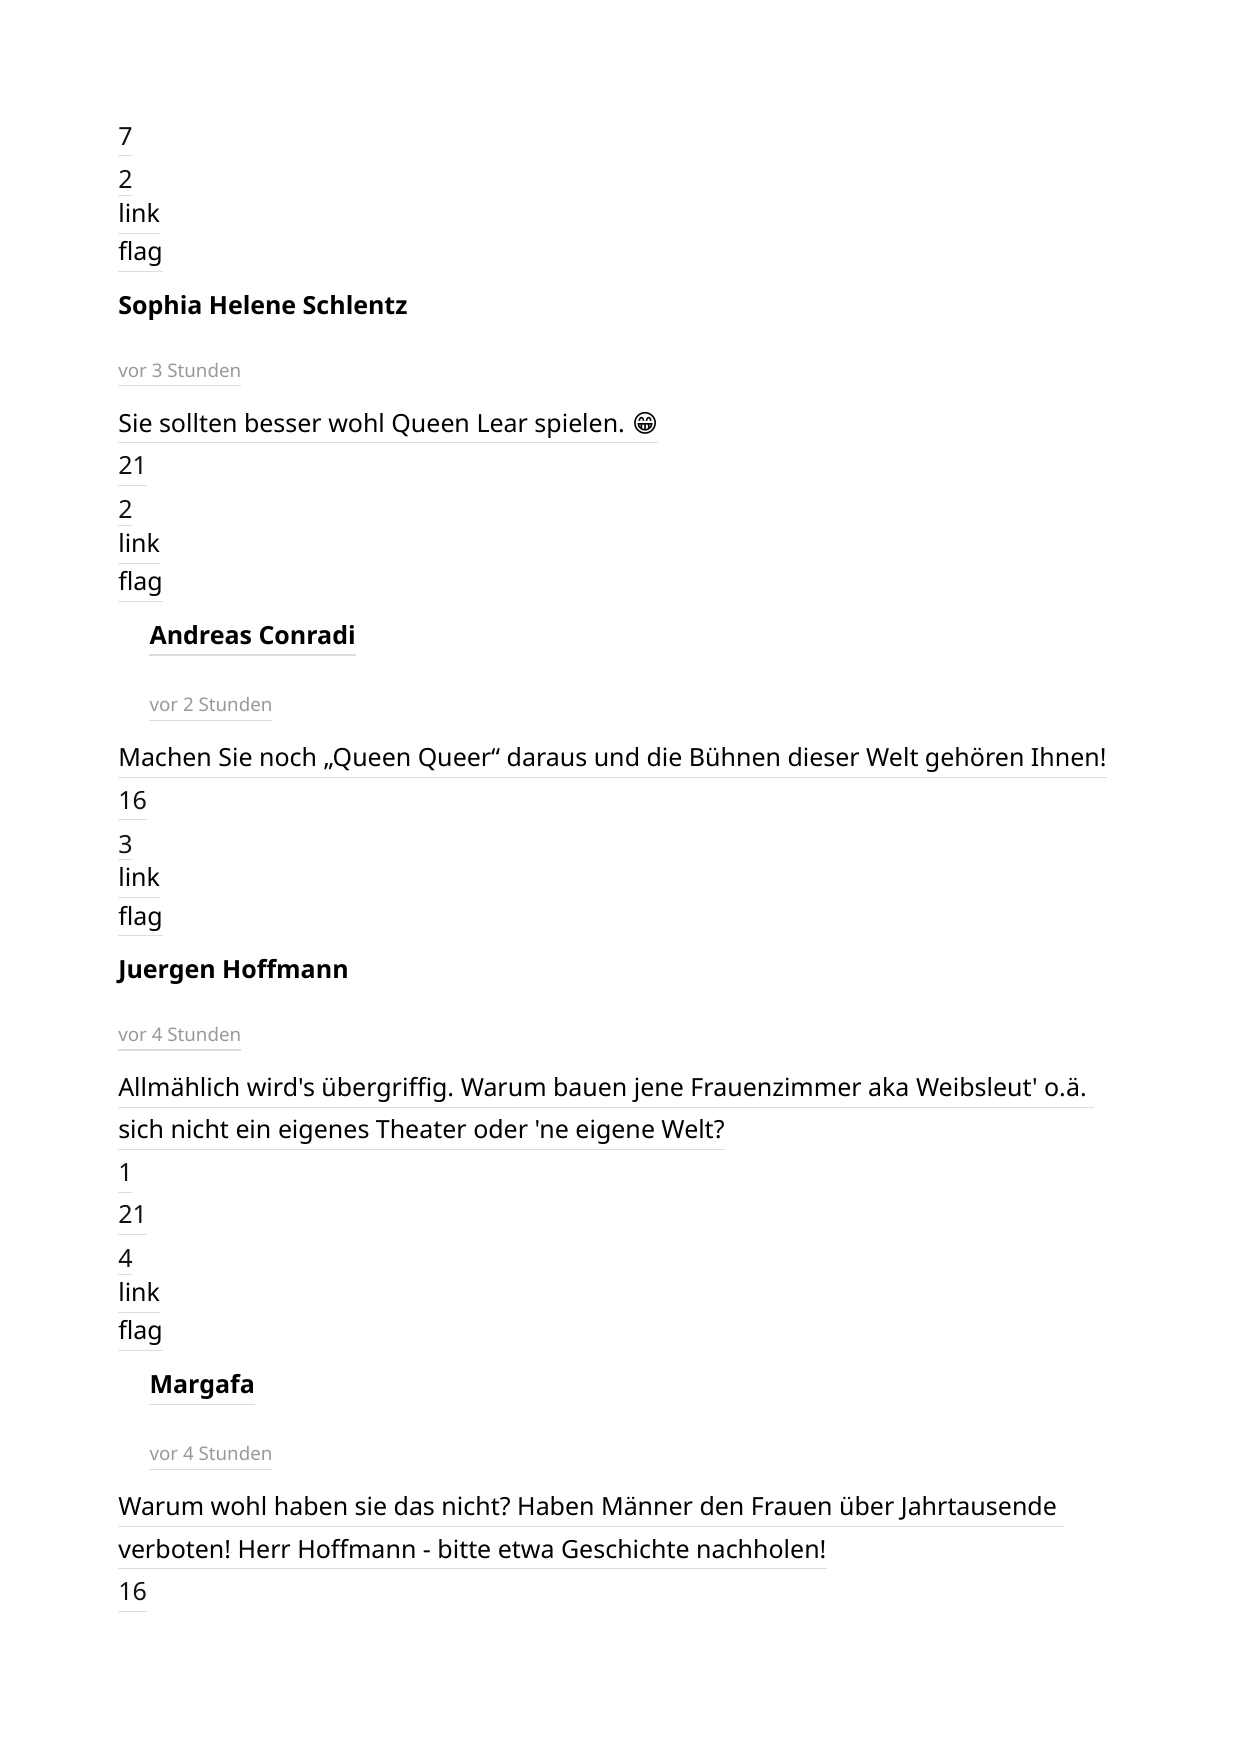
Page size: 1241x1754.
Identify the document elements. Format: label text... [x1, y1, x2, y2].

text Allmählich wird's übergriffig. Warum bauen jene Frauenzimmer aka Weibsleut' o.ä. sich nicht ein eigenes Theater oder 'ne eigene Welt? [118, 1070, 1122, 1150]
text 4 [118, 1240, 1122, 1275]
text Andreas Conradi [149, 617, 1122, 656]
text Margafa [149, 1367, 1122, 1405]
text link [118, 1275, 1122, 1313]
text Sophia Helene Schlentz [118, 288, 1122, 322]
text vor 4 Stunden [149, 1440, 1117, 1470]
text flag [118, 1313, 1122, 1351]
text 2 [118, 161, 1122, 196]
text 7 [118, 118, 1122, 156]
text Sie sollten besser wohl Queen Lear spielen. 😁 [118, 406, 1122, 443]
text Juergen Hoffmann [118, 952, 1122, 986]
text vor 3 Stunden [118, 357, 1117, 386]
text 1 [118, 1155, 1122, 1193]
text flag [118, 898, 1122, 936]
text 16 [118, 1574, 1122, 1612]
text link [118, 196, 1122, 234]
text Warum wohl haben sie das nicht? Haben Männer den Frauen über Jahrtausende verboten! Herr Hoffmann - bitte etwa Geschichte nachholen! [118, 1489, 1122, 1569]
text link [118, 526, 1122, 564]
text 21 [118, 448, 1122, 486]
text link [118, 860, 1122, 898]
text vor 2 Stunden [149, 691, 1117, 721]
text flag [118, 564, 1122, 602]
text 21 [118, 1197, 1122, 1235]
text 2 [118, 491, 1122, 526]
text 3 [118, 825, 1122, 860]
text flag [118, 234, 1122, 272]
text vor 4 Stunden [118, 1021, 1117, 1051]
text 16 [118, 782, 1122, 820]
text Machen Sie noch „Queen Queer“ daraus und die Bühnen dieser Welt gehören Ihnen! [118, 740, 1122, 778]
